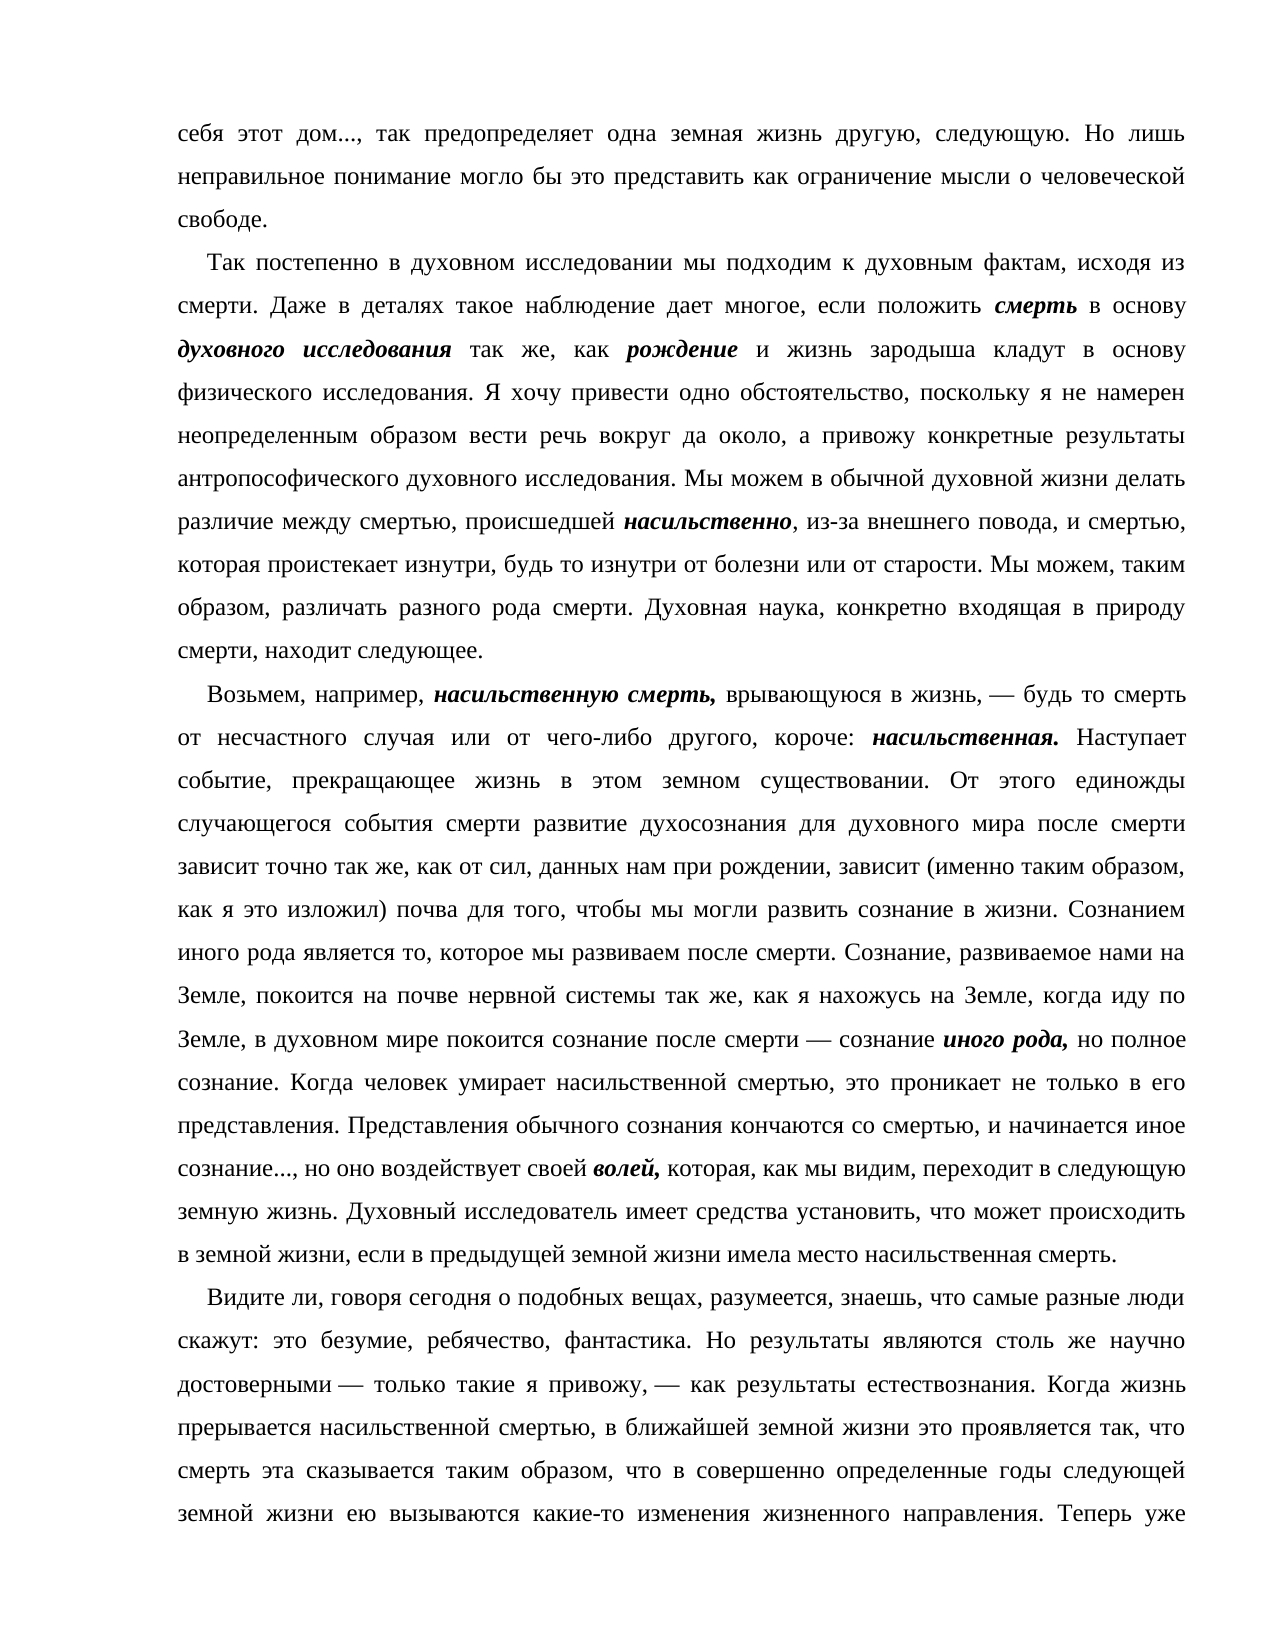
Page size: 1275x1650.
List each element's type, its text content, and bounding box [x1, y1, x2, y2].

text Возьмем, например, насильственную смерть, врывающуюся в жизнь, — будь то смерть от несчастного случая или от чего-либо другого, короче: насильственная. Наступает событие, прекращающее жизнь в этом земном существовании. От этого единожды случающегося события смерти развитие духосознания для духовного мира после смерти зависит точно так же, как от сил, данных нам при рождении, зависит (именно таким образом, как я это изложил) почва для того, чтобы мы могли развить сознание в жизни. Сознанием иного рода является то, которое мы развиваем после смерти. Сознание, развиваемое нами на Земле, покоится на почве нервной системы так же, как я нахожусь на Земле, когда иду по Земле, в духовном мире покоится сознание после смерти — сознание иного рода, но полное сознание. Когда человек умирает насильственной смертью, это проникает не только в его представления. Представления обычного сознания кончаются со смертью, и начинается иное сознание..., но оно воздействует своей волей, которая, как мы видим, переходит в следующую земную жизнь. Духовный исследователь имеет средства установить, что может происходить в земной жизни, если в предыдущей земной жизни имела место насильственная смерть. [177, 679, 1186, 1268]
text Видите ли, говоря сегодня о подобных вещах, разумеется, знаешь, что самые разные люди скажут: это безумие, ребячество, фантастика. Но результаты являются столь же научно достоверными — только такие я привожу, — как результаты естествознания. Когда жизнь прерывается насильственной смертью, в ближайшей земной жизни это проявляется так, что смерть эта сказывается таким образом, что в совершенно определенные годы следующей земной жизни ею вызываются какие-то изменения жизненного направления. Теперь уже [177, 1282, 1186, 1527]
text Так постепенно в духовном исследовании мы подходим к духовным фактам, исходя из смерти. Даже в деталях такое наблюдение дает многое, если положить смерть в основу духовного исследования так же, как рождение и жизнь зародыша кладут в основу физического исследования. Я хочу привести одно обстоятельство, поскольку я не намерен неопределенным образом вести речь вокруг да около, а привожу конкретные результаты антропософического духовного исследования. Мы можем в обычной духовной жизни делать различие между смертью, происшедшей насильственно, из-за внешнего повода, и смертью, которая проистекает изнутри, будь то изнутри от болезни или от старости. Мы можем, таким образом, различать разного рода смерти. Духовная наука, конкретно входящая в природу смерти, находит следующее. [177, 247, 1186, 664]
text себя этот дом..., так предопределяет одна земная жизнь другую, следующую. Но лишь неправильное понимание могло бы это представить как ограничение мысли о человеческой свободе. [177, 118, 1186, 233]
